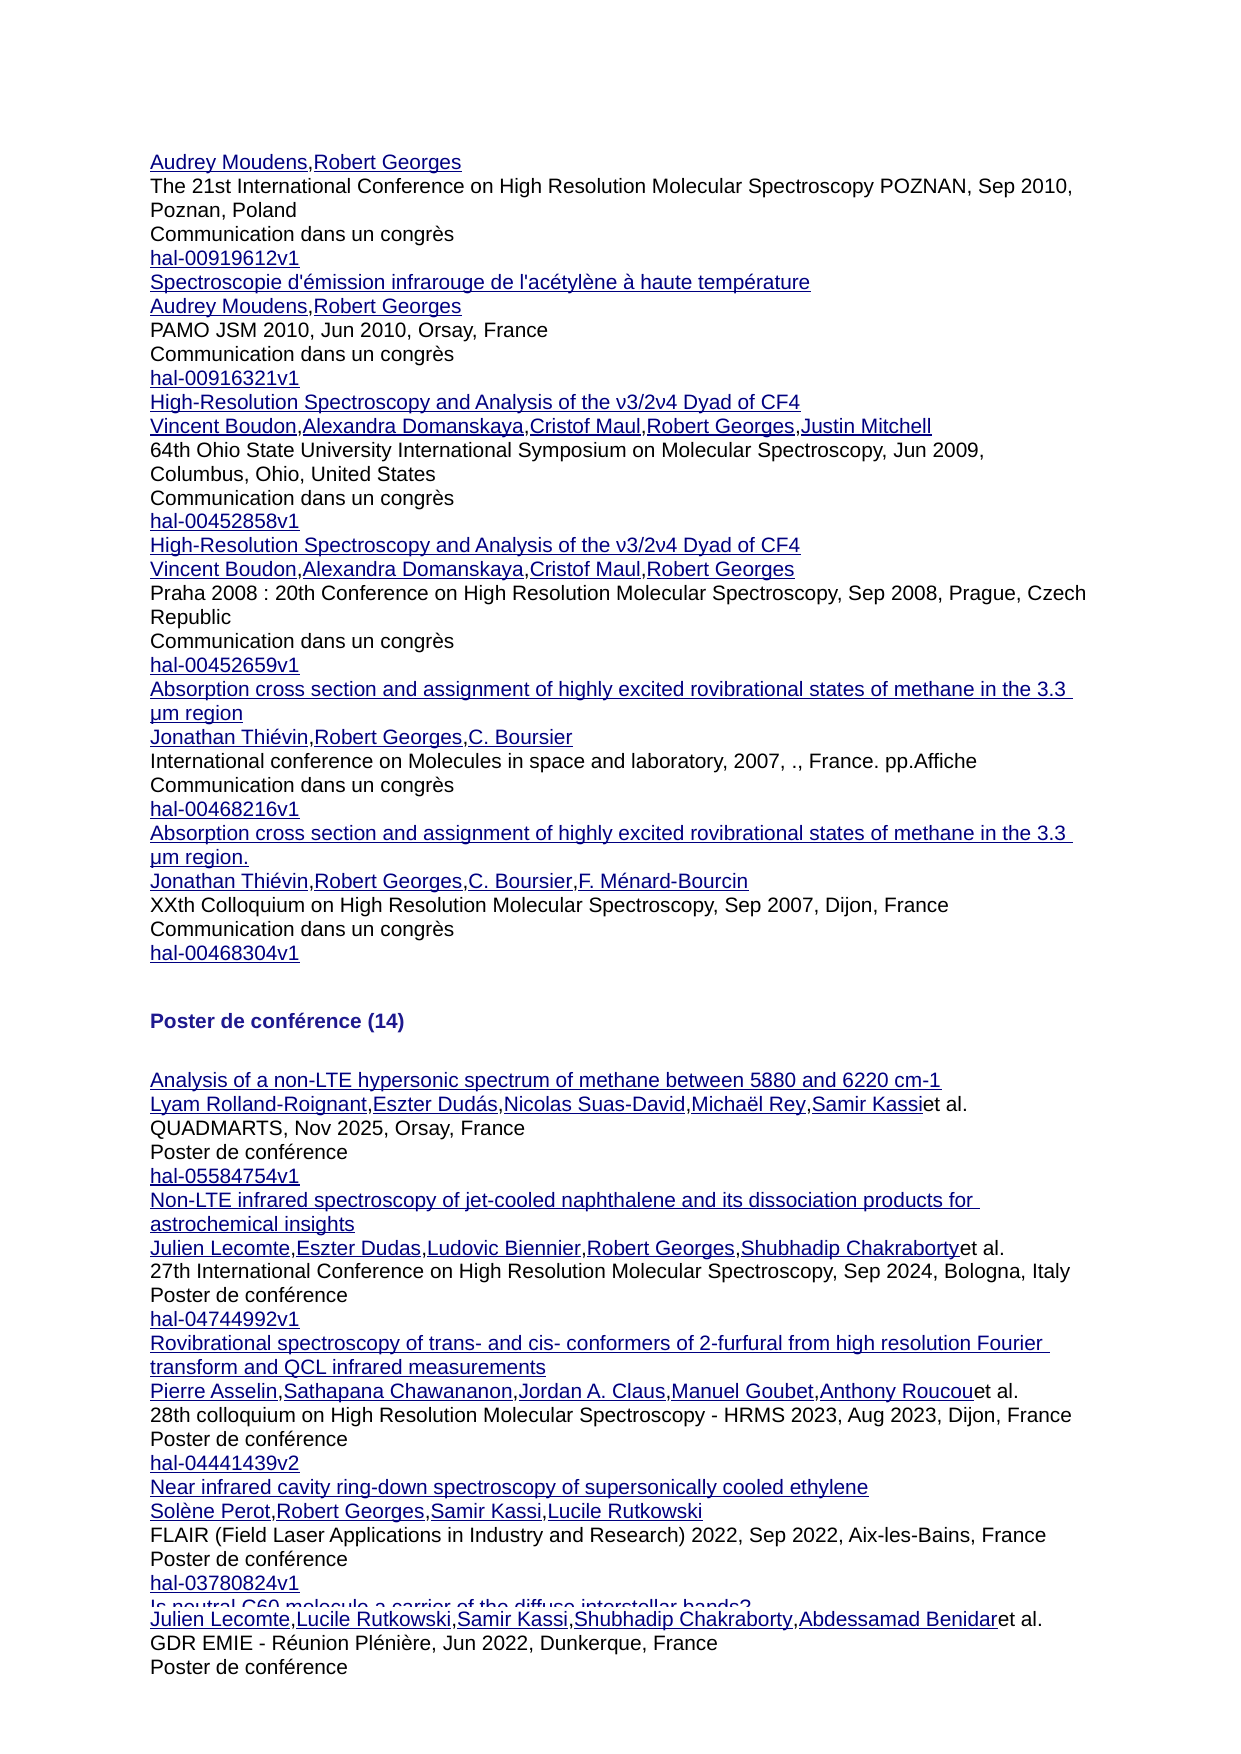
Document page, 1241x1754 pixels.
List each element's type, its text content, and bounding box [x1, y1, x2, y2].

table_cell Non-LTE infrared spectroscopy of jet-cooled naphthalene and its dissociation products for astrochemical insights Julien Lecomte,Eszter Dudas,Ludovic Biennier,Robert Georges,Shubhadip Chakrabortyet al. 27th International Conference on High Resolution Molecular Spectroscopy, Sep 2024, Bologna, Italy Poster de conférence hal-04744992v1 [150, 1188, 1090, 1331]
table_cell Spectroscopie d'émission infrarouge de l'acétylène à haute température Audrey Moudens,Robert Georges PAMO JSM 2010, Jun 2010, Orsay, France Communication dans un congrès hal-00916321v1 [150, 270, 1090, 389]
table_cell Is neutral C60 molecule a carrier of the diffuse interstellar bands? Julien Lecomte,Lucile Rutkowski,Samir Kassi,Shubhadip Chakraborty,Abdessamad Benidaret al. GDR EMIE - Réunion Plénière, Jun 2022, Dunkerque, France Poster de conférence [150, 1595, 1090, 1679]
table_cell Absorption cross section and assignment of highly excited rovibrational states of methane in the 3.3 μm region. Jonathan Thiévin,Robert Georges,C. Boursier,F. Ménard-Bourcin XXth Colloquium on High Resolution Molecular Spectroscopy, Sep 2007, Dijon, France Communication dans un congrès hal-00468304v1 [150, 821, 1090, 964]
table_cell Absorption cross section and assignment of highly excited rovibrational states of methane in the 3.3 μm region Jonathan Thiévin,Robert Georges,C. Boursier International conference on Molecules in space and laboratory, 2007, ., France. pp.Affiche Communication dans un congrès hal-00468216v1 [150, 677, 1090, 821]
table_cell Near infrared cavity ring-down spectroscopy of supersonically cooled ethylene Solène Perot,Robert Georges,Samir Kassi,Lucile Rutkowski FLAIR (Field Laser Applications in Industry and Research) 2022, Sep 2022, Aix-les-Bains, France Poster de conférence hal-03780824v1 [150, 1475, 1090, 1595]
table_cell High-Resolution Spectroscopy and Analysis of the ν3/2ν4 Dyad of CF4 Vincent Boudon,Alexandra Domanskaya,Cristof Maul,Robert Georges,Justin Mitchell 64th Ohio State University International Symposium on Molecular Spectroscopy, Jun 2009, Columbus, Ohio, United States Communication dans un congrès hal-00452858v1 [150, 390, 1090, 533]
table_header Analysis of a non-LTE hypersonic spectrum of methane between 5880 and 6220 cm-1 Lyam Rolland-Roignant,Eszter Dudás,Nicolas Suas-David,Michaël Rey,Samir Kassiet al. QUADMARTS, Nov 2025, Orsay, France Poster de conférence hal-05584754v1 [150, 1068, 1090, 1187]
table_cell Rovibrational spectroscopy of trans- and cis- conformers of 2-furfural from high resolution Fourier transform and QCL infrared measurements Pierre Asselin,Sathapana Chawananon,Jordan A. Claus,Manuel Goubet,Anthony Roucouet al. 28th colloquium on High Resolution Molecular Spectroscopy - HRMS 2023, Aug 2023, Dijon, France Poster de conférence hal-04441439v2 [150, 1331, 1090, 1475]
table_cell High-Resolution Spectroscopy and Analysis of the ν3/2ν4 Dyad of CF4 Vincent Boudon,Alexandra Domanskaya,Cristof Maul,Robert Georges Praha 2008 : 20th Conference on High Resolution Molecular Spectroscopy, Sep 2008, Prague, Czech Republic Communication dans un congrès hal-00452659v1 [150, 533, 1090, 677]
table_cell Audrey Moudens,Robert Georges The 21st International Conference on High Resolution Molecular Spectroscopy POZNAN, Sep 2010, Poznan, Poland Communication dans un congrès hal-00919612v1 [150, 150, 1090, 270]
subtitle Poster de conférence (14) [150, 1009, 1090, 1033]
